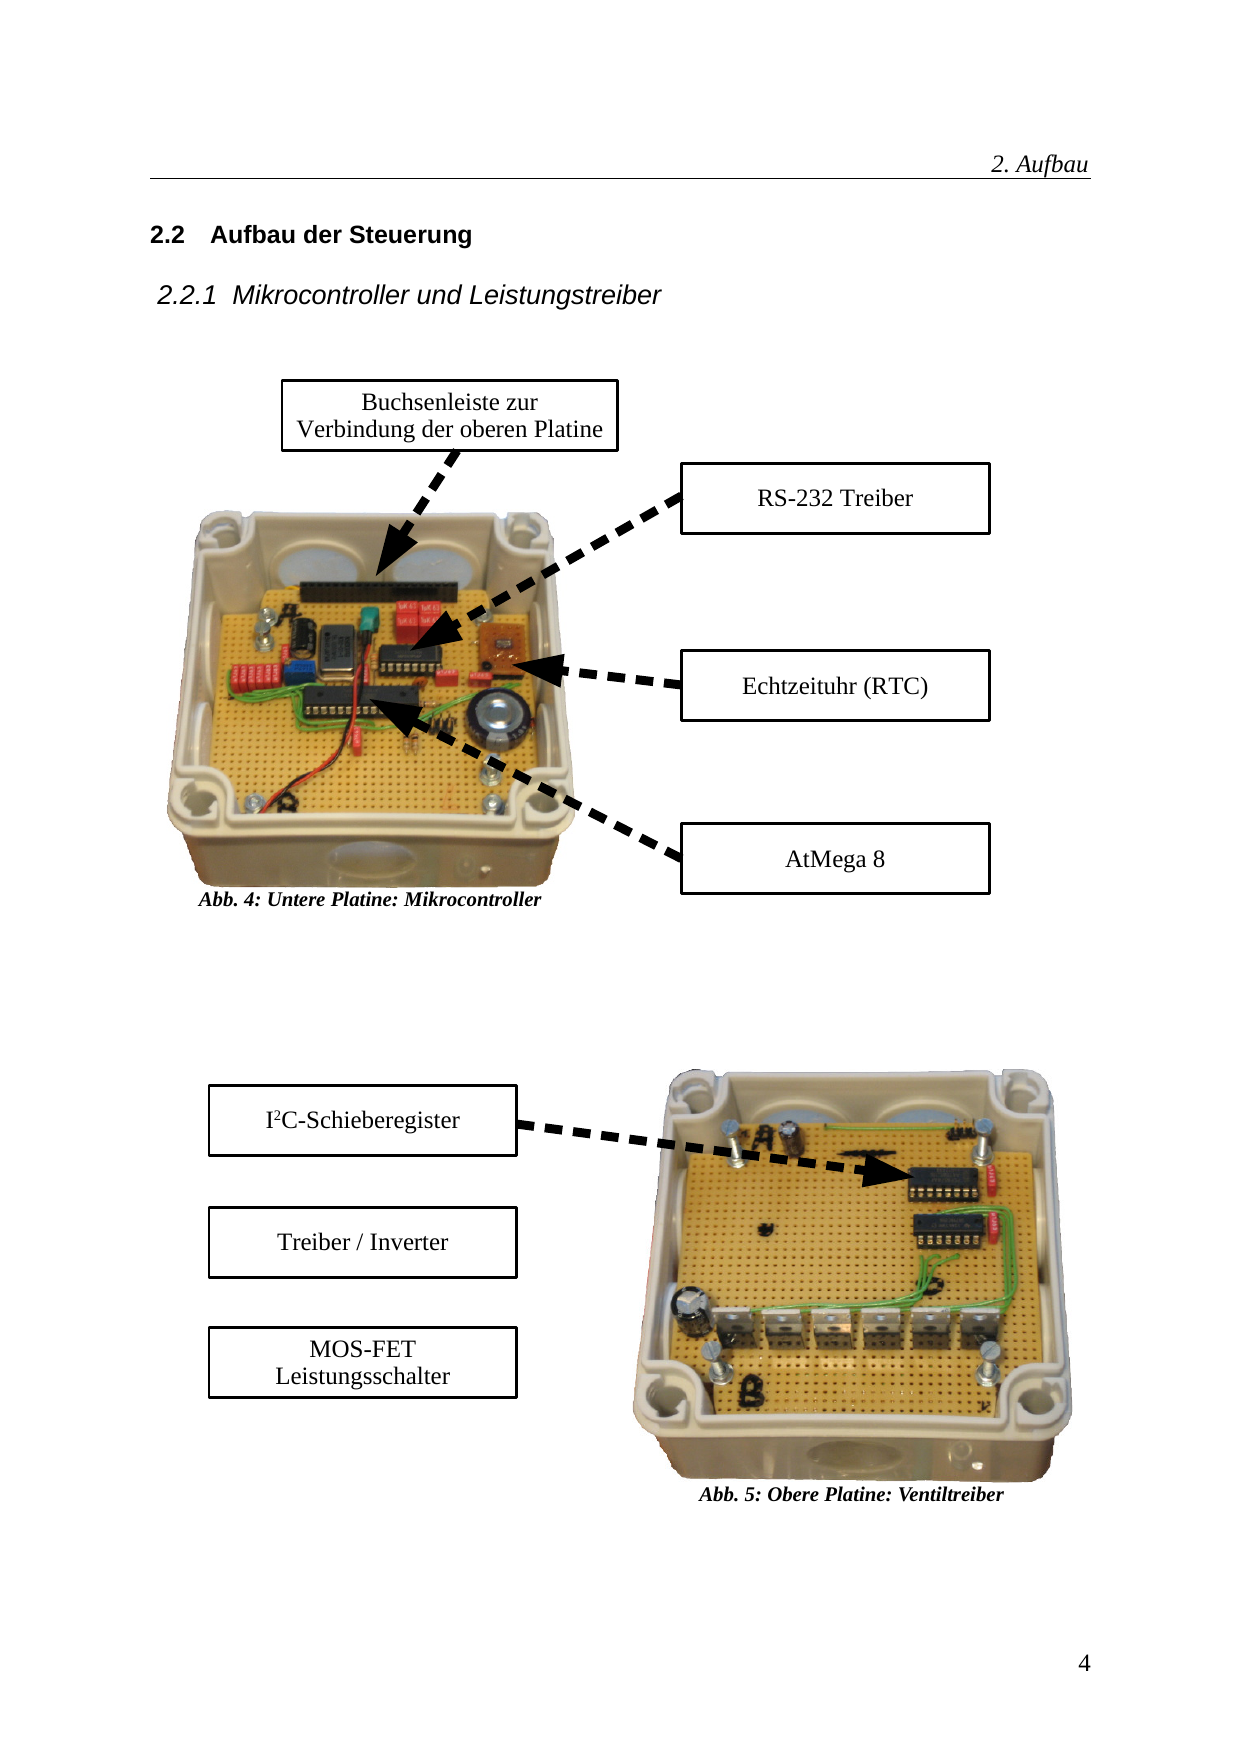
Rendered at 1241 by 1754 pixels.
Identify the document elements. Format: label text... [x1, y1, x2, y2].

picture [632, 1069, 1073, 1483]
subtitle Mikrocontroller und Leistungstreiber [157, 280, 1091, 311]
text Abb. 5: Obere Platine: Ventiltreiber [632, 1483, 1072, 1506]
picture [166, 509, 576, 888]
text Abb. 4: Untere Platine: Mikrocontroller [151, 521, 591, 911]
subtitle Aufbau der Steuerung [150, 221, 1091, 249]
